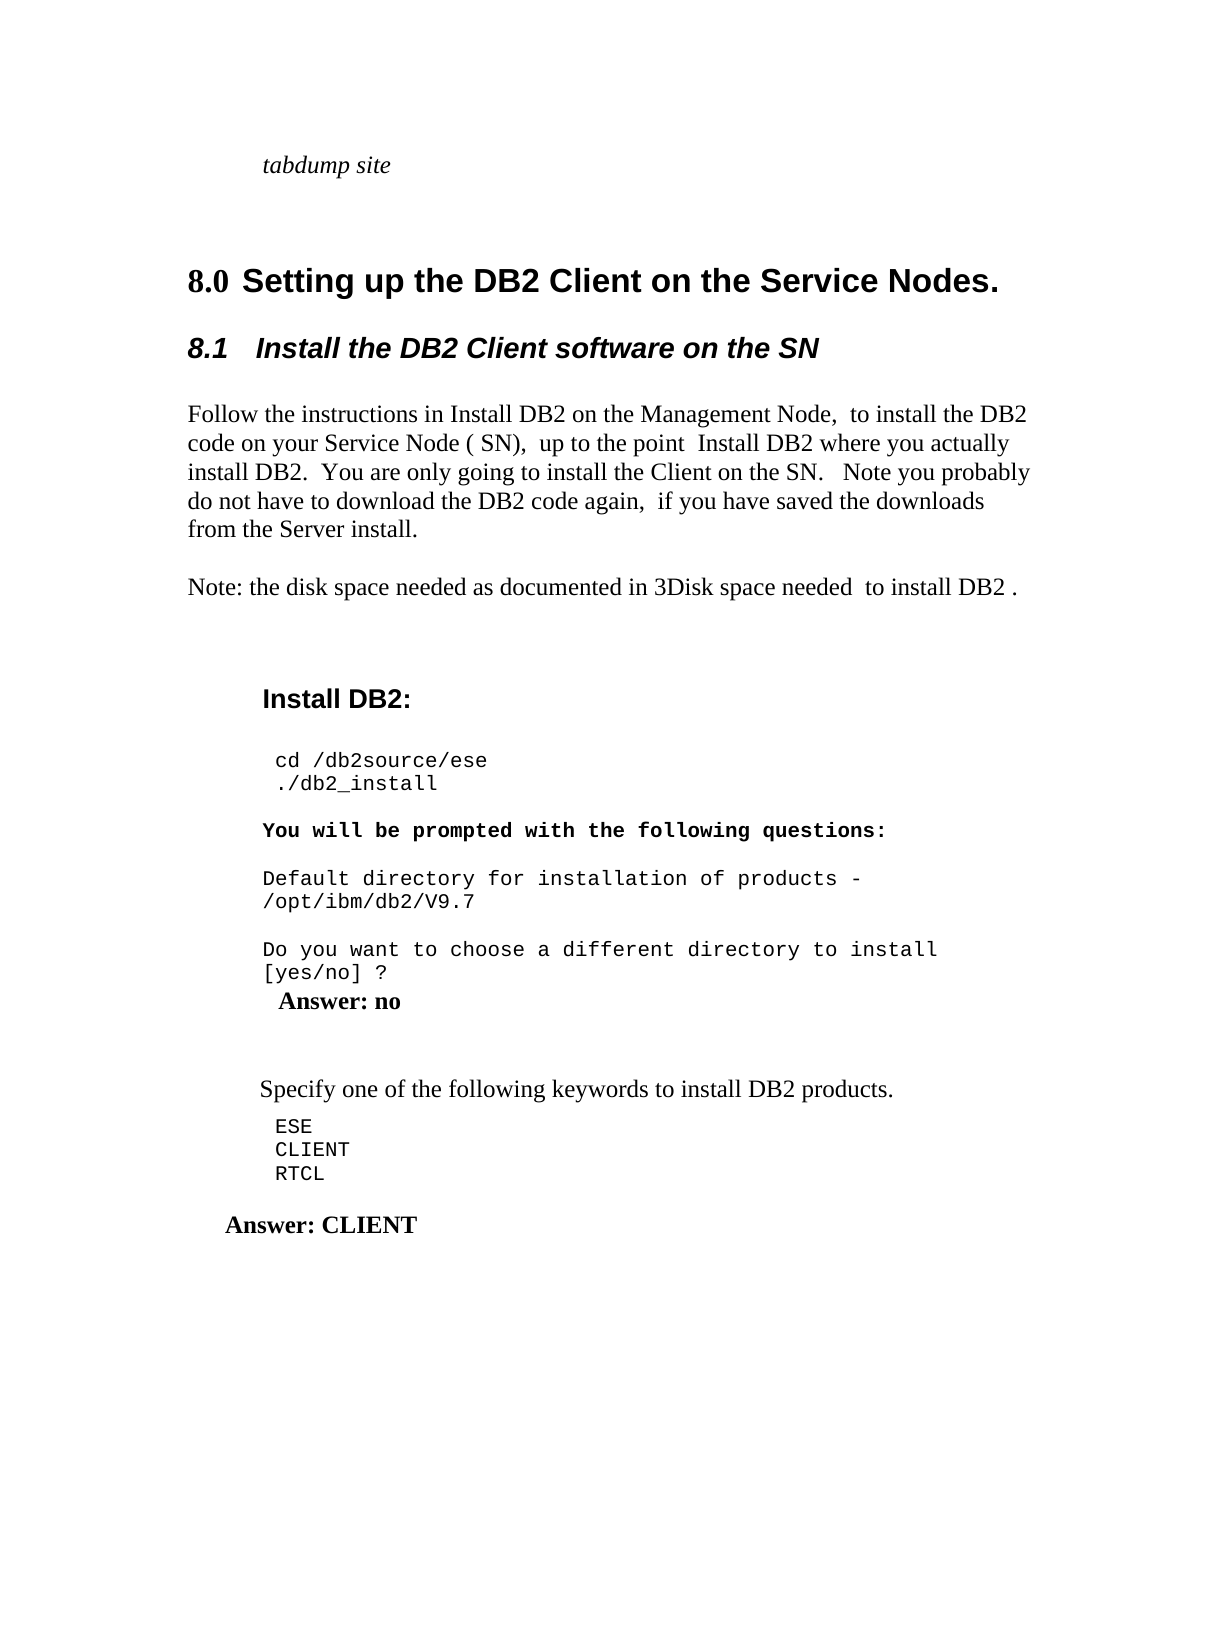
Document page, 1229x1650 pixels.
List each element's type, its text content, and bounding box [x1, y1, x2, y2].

text tabdump site [187, 150, 1041, 179]
list ./db2_install [187, 773, 1041, 797]
text Note: the disk space needed as documented in 3Disk space needed to install DB2 . [187, 572, 1041, 601]
text RTCL [225, 1163, 1041, 1187]
subtitle Install DB2: [262, 683, 1041, 714]
text ESE [225, 1116, 1041, 1139]
text Answer: no [187, 986, 1041, 1015]
text Answer: CLIENT [225, 1210, 1041, 1239]
text Do you want to choose a different directory to install [yes/no] ? [225, 939, 1041, 986]
list Default directory for installation of products - /opt/ibm/db2/V9.7 [187, 868, 1041, 915]
subtitle Install the DB2 Client software on the SN [187, 331, 1041, 364]
subtitle Setting up the DB2 Client on the Service Nodes. [187, 261, 1041, 300]
text Specify one of the following keywords to install DB2 products. [187, 1074, 1041, 1103]
list cd /db2source/ese [37, 749, 1041, 773]
text CLIENT [225, 1139, 1041, 1163]
text You will be prompted with the following questions: [225, 821, 1041, 844]
text Follow the instructions in Install DB2 on the Management Node, to install the DB2 code on your Service Node ( SN), up to the point Install DB2 where you actually install DB2. You are only going to install the Client on the SN. Note you probably do not have to download the DB2 code again, if you have saved the downloads from the Server install. [187, 399, 1041, 543]
